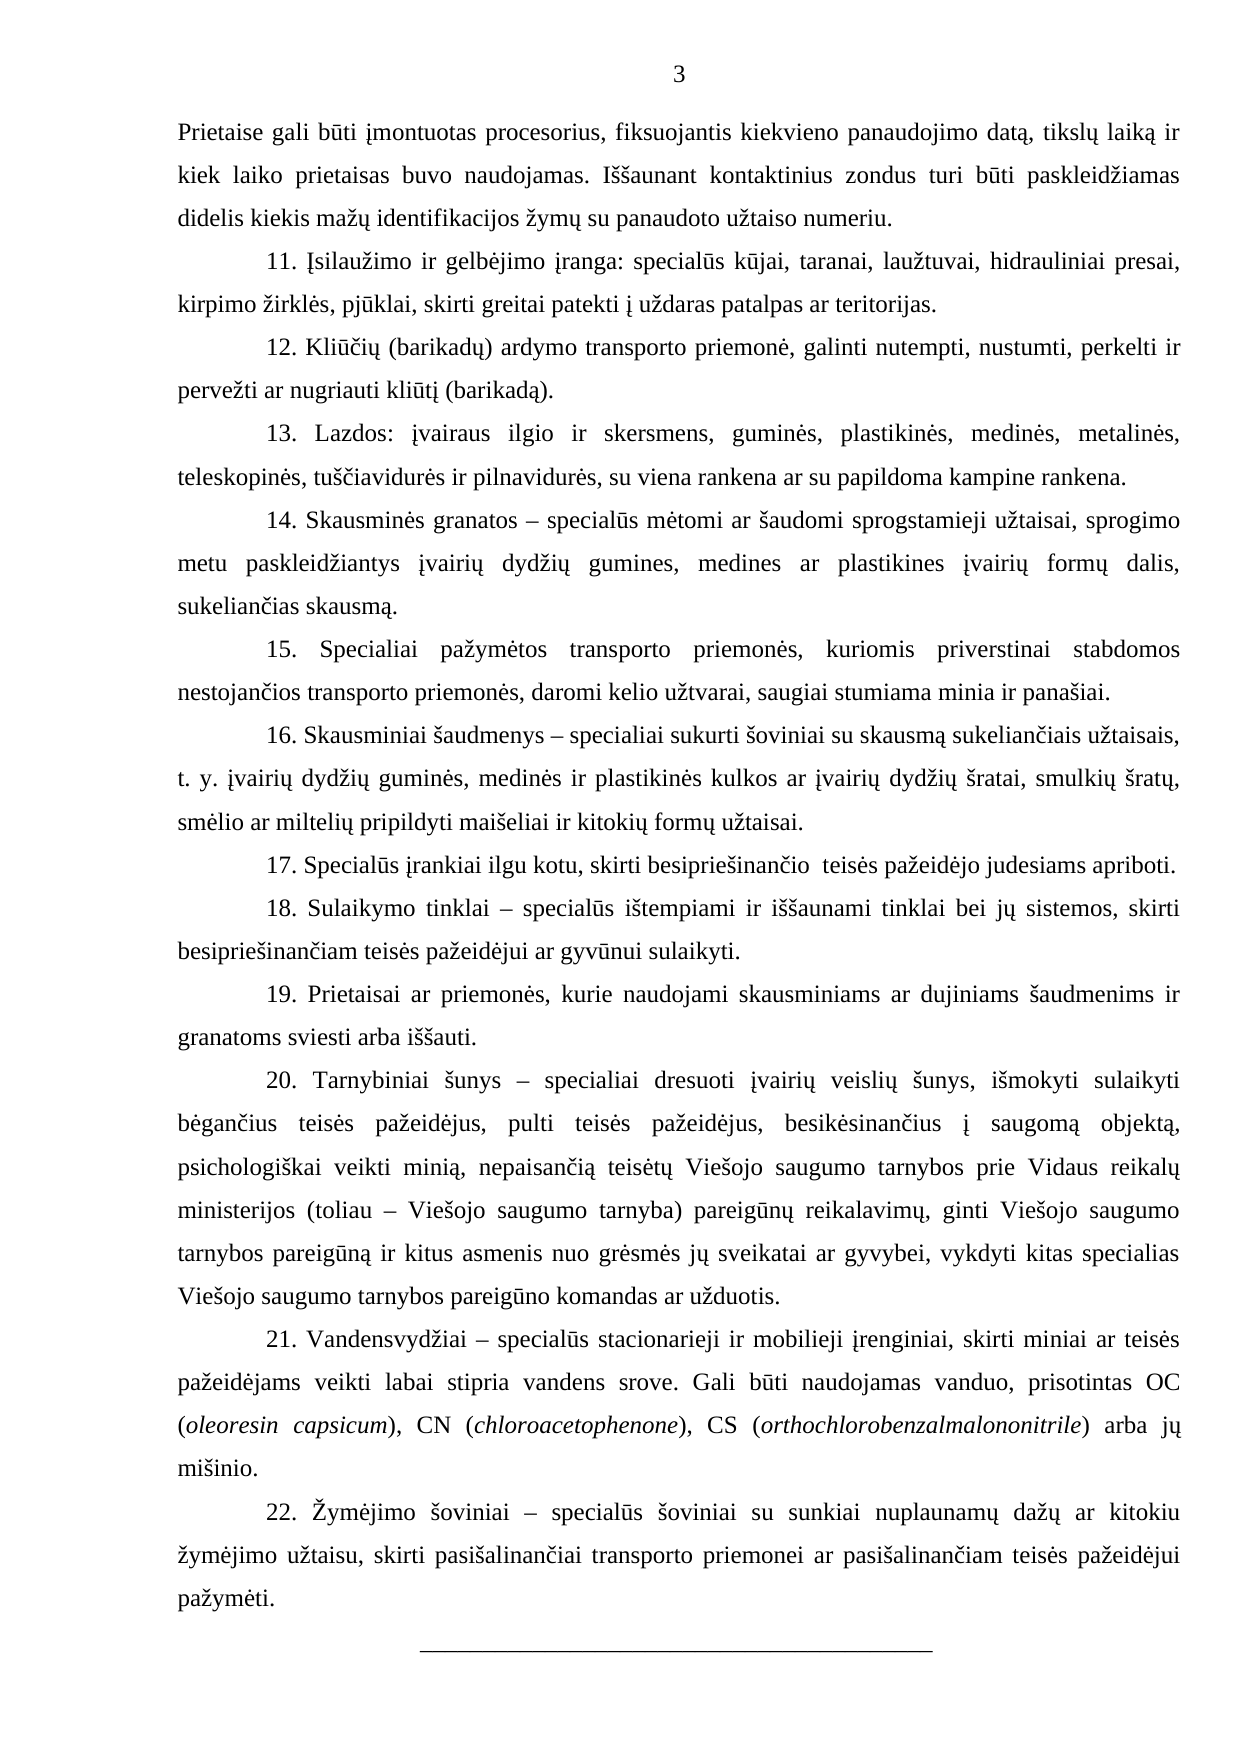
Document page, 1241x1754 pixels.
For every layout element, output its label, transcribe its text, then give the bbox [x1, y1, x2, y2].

text 19. Prietaisai ar priemonės, kurie naudojami skausminiams ar dujiniams šaudmenims ir granatoms sviesti arba iššauti. [177, 979, 1181, 1051]
text 21. Vandensvydžiai – specialūs stacionarieji ir mobilieji įrenginiai, skirti miniai ar teisės pažeidėjams veikti labai stipria vandens srove. Gali būti naudojamas vanduo, prisotintas OC (oleoresin capsicum), CN (chloroacetophenone), CS (orthochlorobenzalmalononitrile) arba jų mišinio. [177, 1324, 1181, 1482]
text 20. Tarnybiniai šunys – specialiai dresuoti įvairių veislių šunys, išmokyti sulaikyti bėgančius teisės pažeidėjus, pulti teisės pažeidėjus, besikėsinančius į saugomą objektą, psichologiškai veikti minią, nepaisančią teisėtų Viešojo saugumo tarnybos prie Vidaus reikalų ministerijos (toliau – Viešojo saugumo tarnyba) pareigūnų reikalavimų, ginti Viešojo saugumo tarnybos pareigūną ir kitus asmenis nuo grėsmės jų sveikatai ar gyvybei, vykdyti kitas specialias Viešojo saugumo tarnybos pareigūno komandas ar užduotis. [177, 1065, 1181, 1310]
text 17. Specialūs įrankiai ilgu kotu, skirti besipriešinančio teisės pažeidėjo judesiams apriboti. [177, 850, 1181, 878]
text 11. Įsilaužimo ir gelbėjimo įranga: specialūs kūjai, taranai, laužtuvai, hidrauliniai presai, kirpimo žirklės, pjūklai, skirti greitai patekti į uždaras patalpas ar teritorijas. [177, 246, 1181, 318]
text _________________________________________ [177, 1626, 1181, 1655]
text 12. Kliūčių (barikadų) ardymo transporto priemonė, galinti nutempti, nustumti, perkelti ir pervežti ar nugriauti kliūtį (barikadą). [177, 332, 1181, 404]
text 18. Sulaikymo tinklai – specialūs ištempiami ir iššaunami tinklai bei jų sistemos, skirti besipriešinančiam teisės pažeidėjui ar gyvūnui sulaikyti. [177, 893, 1181, 965]
text 22. Žymėjimo šoviniai – specialūs šoviniai su sunkiai nuplaunamų dažų ar kitokiu žymėjimo užtaisu, skirti pasišalinančiai transporto priemonei ar pasišalinančiam teisės pažeidėjui pažymėti. [177, 1497, 1181, 1612]
text 16. Skausminiai šaudmenys – specialiai sukurti šoviniai su skausmą sukeliančiais užtaisais, t. y. įvairių dydžių guminės, medinės ir plastikinės kulkos ar įvairių dydžių šratai, smulkių šratų, smėlio ar miltelių pripildyti maišeliai ir kitokių formų užtaisai. [177, 720, 1181, 835]
text 13. Lazdos: įvairaus ilgio ir skersmens, guminės, plastikinės, medinės, metalinės, teleskopinės, tuščiavidurės ir pilnavidurės, su viena rankena ar su papildoma kampine rankena. [177, 418, 1181, 490]
text 14. Skausminės granatos – specialūs mėtomi ar šaudomi sprogstamieji užtaisai, sprogimo metu paskleidžiantys įvairių dydžių gumines, medines ar plastikines įvairių formų dalis, sukeliančias skausmą. [177, 505, 1181, 620]
text 15. Specialiai pažymėtos transporto priemonės, kuriomis priverstinai stabdomos nestojančios transporto priemonės, daromi kelio užtvarai, saugiai stumiama minia ir panašiai. [177, 634, 1181, 706]
text Prietaise gali būti įmontuotas procesorius, fiksuojantis kiekvieno panaudojimo datą, tikslų laiką ir kiek laiko prietaisas buvo naudojamas. Iššaunant kontaktinius zondus turi būti paskleidžiamas didelis kiekis mažų identifikacijos žymų su panaudoto užtaiso numeriu. [177, 117, 1181, 232]
